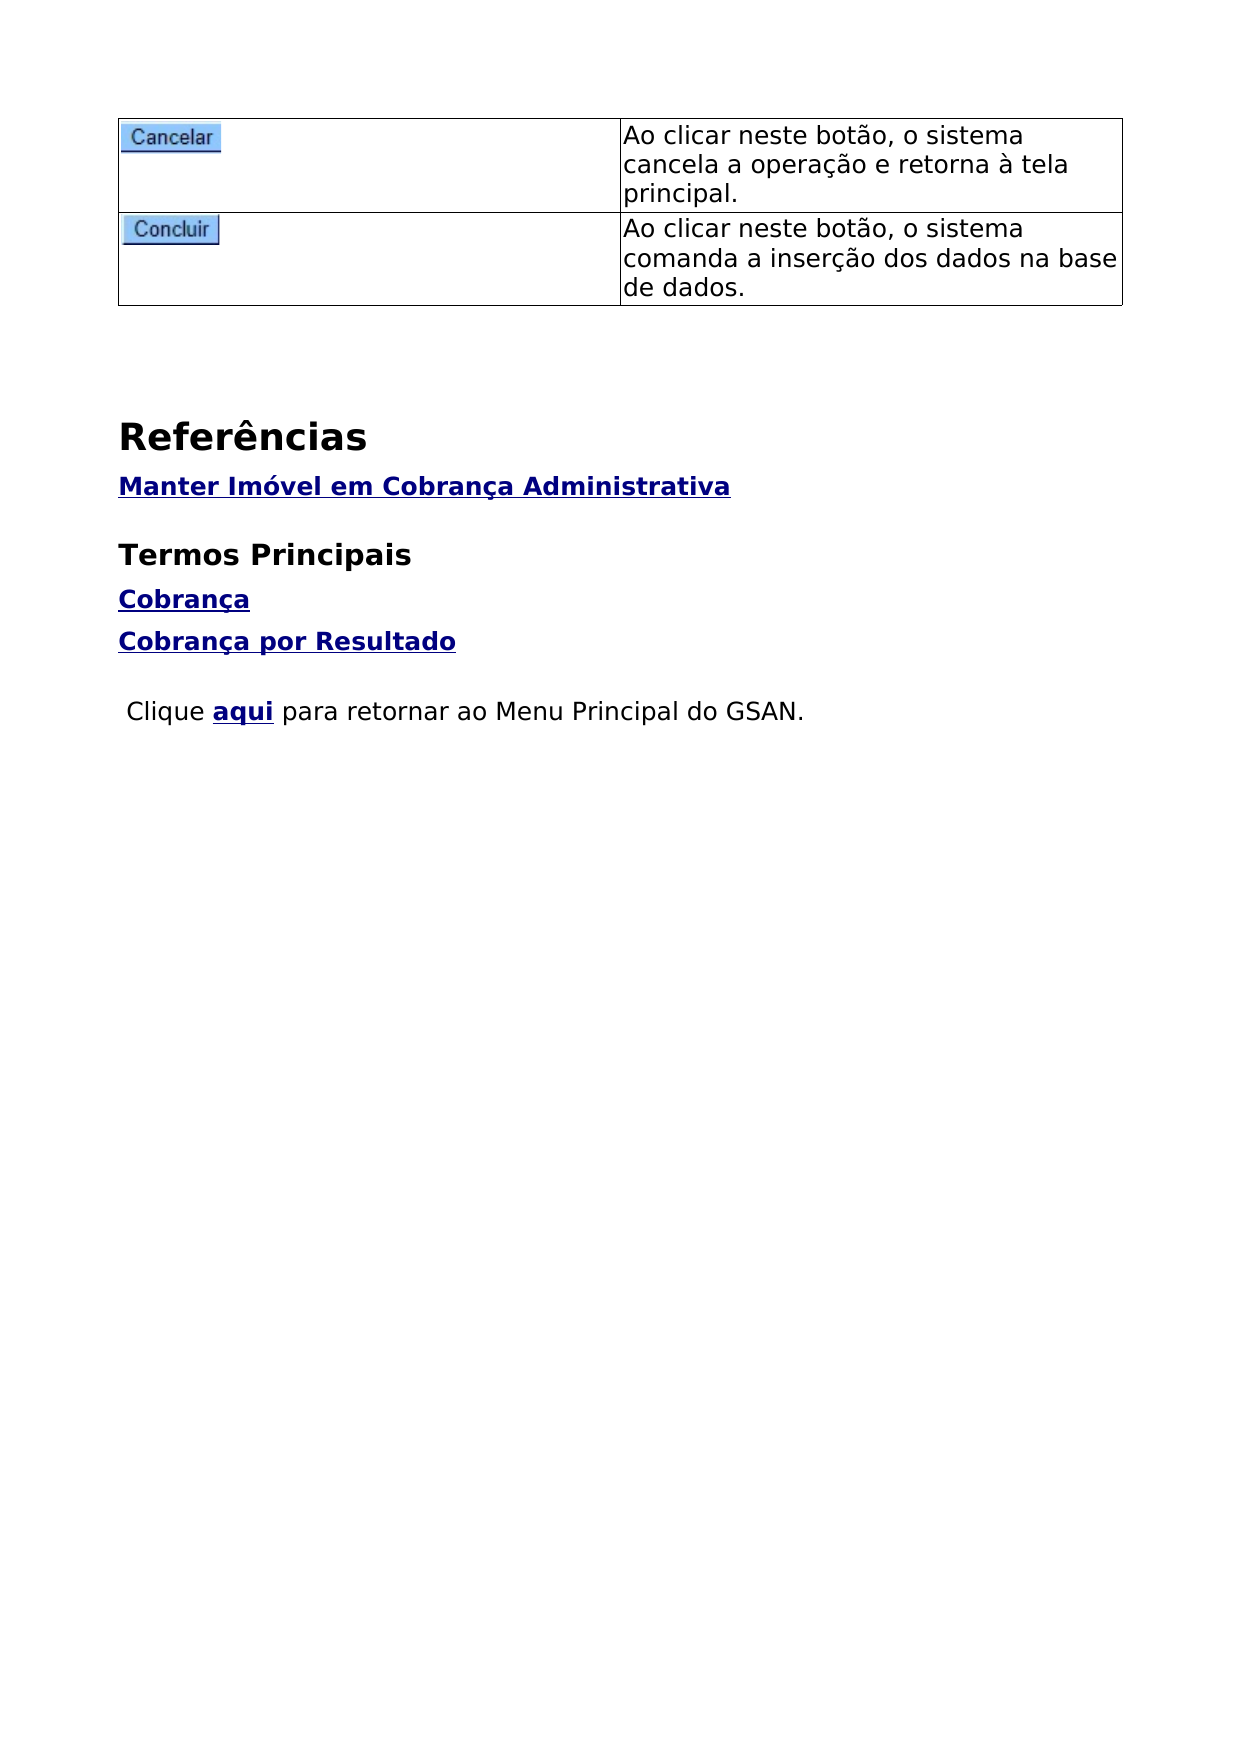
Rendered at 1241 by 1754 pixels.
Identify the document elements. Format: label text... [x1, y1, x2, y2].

text Cobrança [118, 585, 1122, 614]
text Cobrança por Resultado [118, 627, 1122, 656]
text Clique aqui para retornar ao Menu Principal do GSAN. [118, 668, 1122, 727]
picture [121, 121, 222, 154]
table_cell [119, 119, 620, 212]
table_cell Ao clicar neste botão, o sistema cancela a operação e retorna à tela principal. [621, 119, 1122, 212]
text Manter Imóvel em Cobrança Administrativa [118, 472, 1122, 501]
subtitle Termos Principais [118, 538, 1122, 572]
table_cell Ao clicar neste botão, o sistema comanda a inserção dos dados na base de dados. [621, 213, 1122, 305]
subtitle Referências [118, 416, 1122, 459]
picture [121, 214, 220, 245]
table_cell [119, 213, 620, 305]
